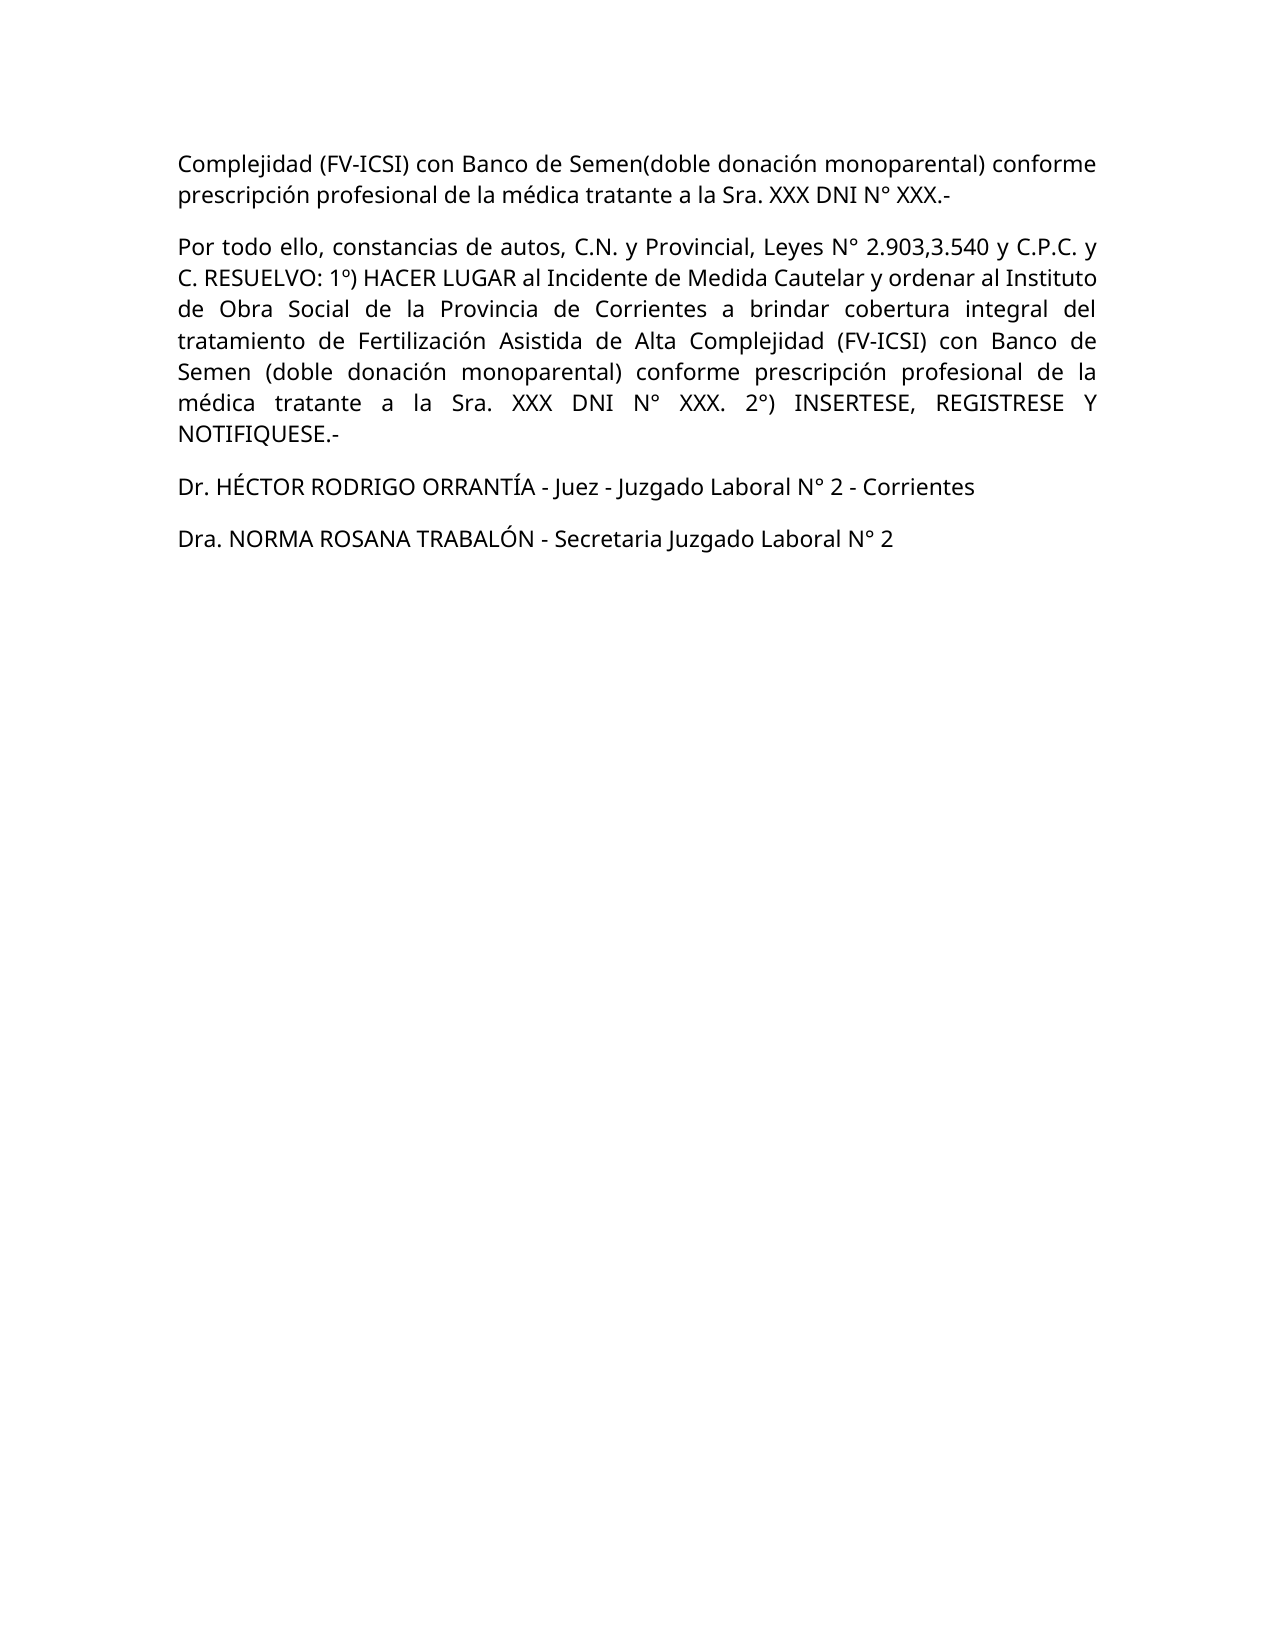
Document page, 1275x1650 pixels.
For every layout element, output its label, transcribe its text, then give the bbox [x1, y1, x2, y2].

text Por todo ello, constancias de autos, C.N. y Provincial, Leyes N° 2.903,3.540 y C.P.C. y C. RESUELVO: 1º) HACER LUGAR al Incidente de Medida Cautelar y ordenar al Instituto de Obra Social de la Provincia de Corrientes a brindar cobertura integral del tratamiento de Fertilización Asistida de Alta Complejidad (FV-ICSI) con Banco de Semen (doble donación monoparental) conforme prescripción profesional de la médica tratante a la Sra. XXX DNI N° XXX. 2°) INSERTESE, REGISTRESE Y NOTIFIQUESE.- [177, 231, 1098, 450]
text Dr. HÉCTOR RODRIGO ORRANTÍA - Juez - Juzgado Laboral N° 2 - Corrientes [177, 471, 1098, 502]
text Complejidad (FV-ICSI) con Banco de Semen(doble donación monoparental) conforme prescripción profesional de la médica tratante a la Sra. XXX DNI N° XXX.- [177, 148, 1098, 210]
text Dra. NORMA ROSANA TRABALÓN - Secretaria Juzgado Laboral N° 2 [177, 523, 1098, 554]
